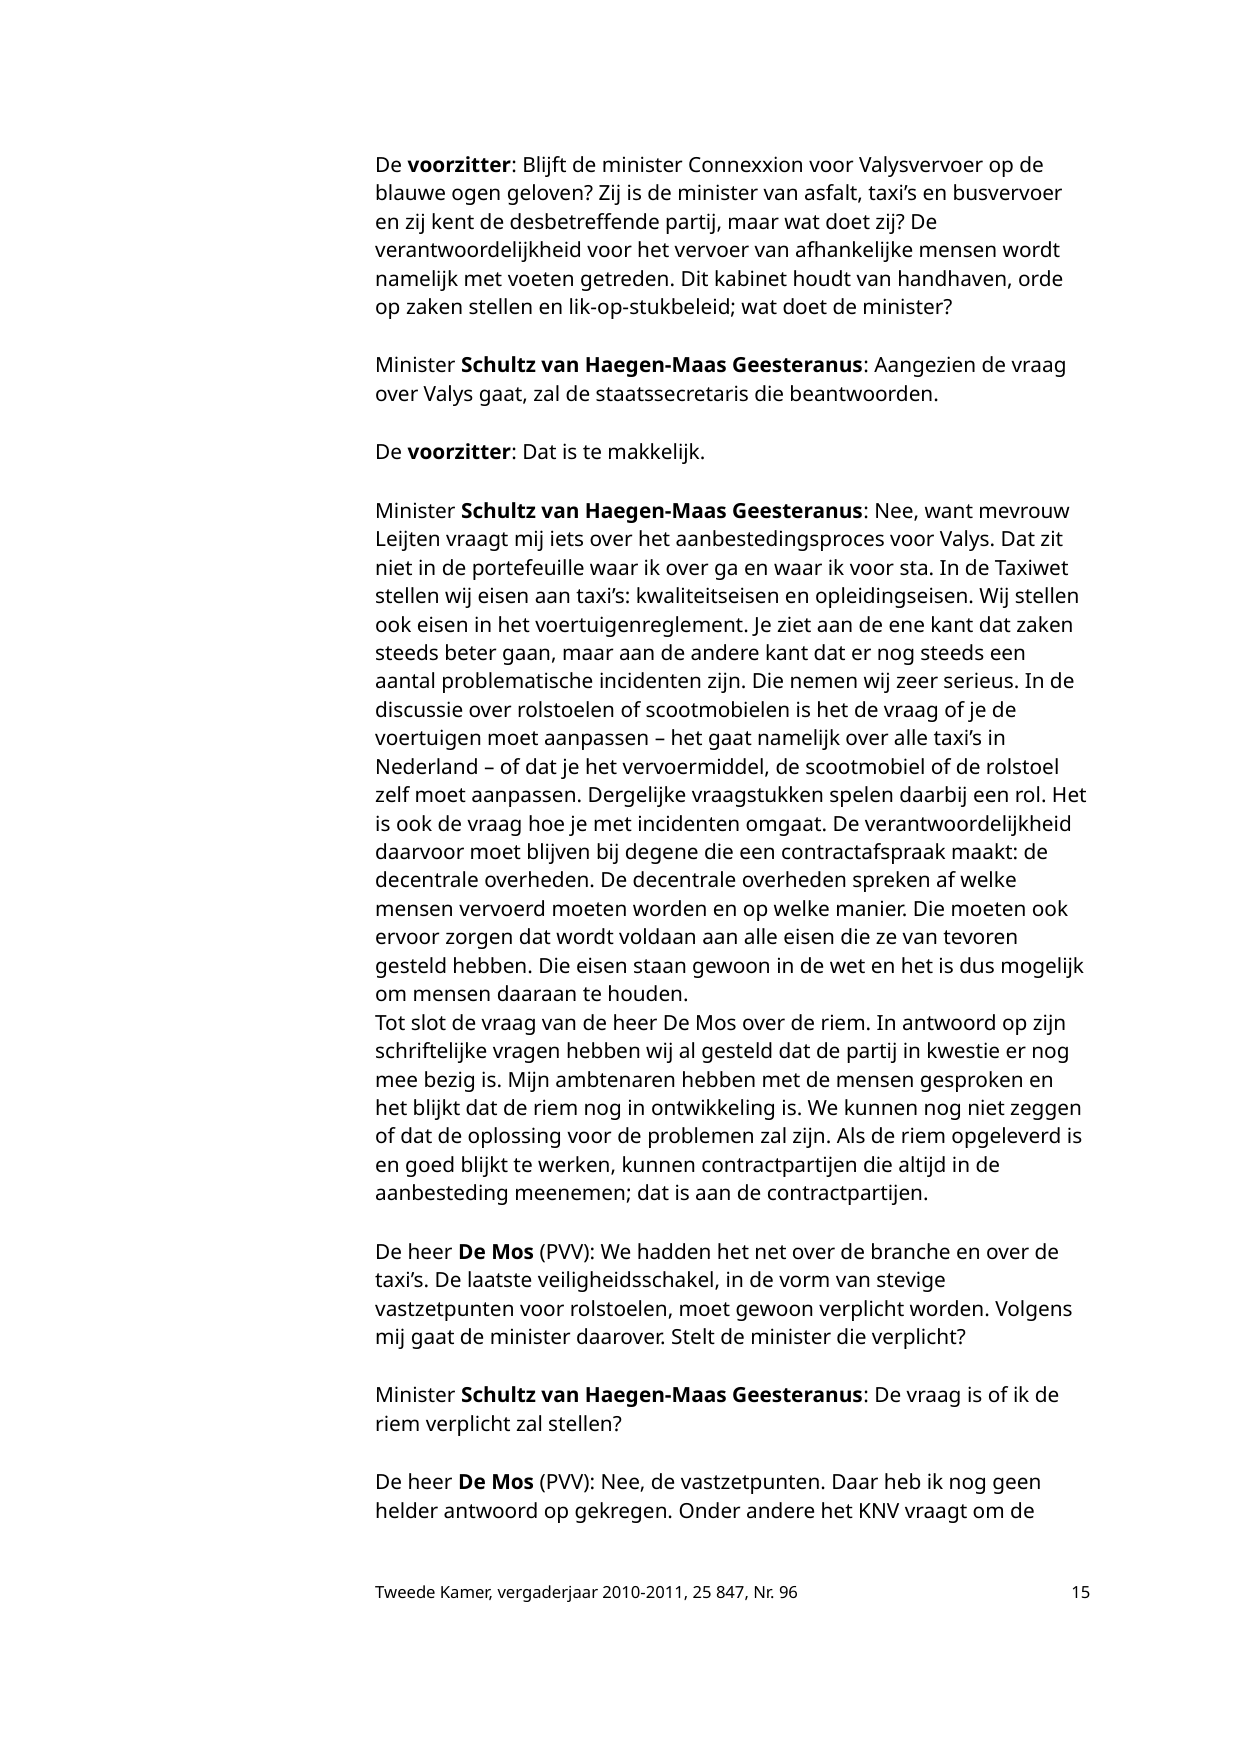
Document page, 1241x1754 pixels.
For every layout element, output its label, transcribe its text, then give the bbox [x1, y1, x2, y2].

text De heer De Mos (PVV): We hadden het net over de branche en over de taxi’s. De laatste veiligheidsschakel, in de vorm van stevige vastzetpunten voor rolstoelen, moet gewoon verplicht worden. Volgens mij gaat de minister daarover. Stelt de minister die verplicht? [375, 1237, 1090, 1351]
text De heer De Mos (PVV): Nee, de vastzetpunten. Daar heb ik nog geen helder antwoord op gekregen. Onder andere het KNV vraagt om de [375, 1467, 1090, 1524]
text Minister Schultz van Haegen-Maas Geesteranus: Nee, want mevrouw Leijten vraagt mij iets over het aanbestedingsproces voor Valys. Dat zit niet in de portefeuille waar ik over ga en waar ik voor sta. In de Taxiwet stellen wij eisen aan taxi’s: kwaliteitseisen en opleidingseisen. Wij stellen ook eisen in het voertuigenreglement. Je ziet aan de ene kant dat zaken steeds beter gaan, maar aan de andere kant dat er nog steeds een aantal problematische incidenten zijn. Die nemen wij zeer serieus. In de discussie over rolstoelen of scootmobielen is het de vraag of je de voertuigen moet aanpassen – het gaat namelijk over alle taxi’s in Nederland – of dat je het vervoermiddel, de scootmobiel of de rolstoel zelf moet aanpassen. Dergelijke vraagstukken spelen daarbij een rol. Het is ook de vraag hoe je met incidenten omgaat. De verantwoordelijkheid daarvoor moet blijven bij degene die een contractafspraak maakt: de decentrale overheden. De decentrale overheden spreken af welke mensen vervoerd moeten worden en op welke manier. Die moeten ook ervoor zorgen dat wordt voldaan aan alle eisen die ze van tevoren gesteld hebben. Die eisen staan gewoon in de wet en het is dus mogelijk om mensen daaraan te houden. [375, 496, 1090, 1008]
text Tot slot de vraag van de heer De Mos over de riem. In antwoord op zijn schriftelijke vragen hebben wij al gesteld dat de partij in kwestie er nog mee bezig is. Mijn ambtenaren hebben met de mensen gesproken en het blijkt dat de riem nog in ontwikkeling is. We kunnen nog niet zeggen of dat de oplossing voor de problemen zal zijn. Als de riem opgeleverd is en goed blijkt te werken, kunnen contractpartijen die altijd in de aanbesteding meenemen; dat is aan de contractpartijen. [375, 1008, 1090, 1207]
text Minister Schultz van Haegen-Maas Geesteranus: Aangezien de vraag over Valys gaat, zal de staatssecretaris die beantwoorden. [375, 351, 1090, 407]
text Minister Schultz van Haegen-Maas Geesteranus: De vraag is of ik de riem verplicht zal stellen? [375, 1381, 1090, 1437]
text De voorzitter: Blijft de minister Connexxion voor Valysvervoer op de blauwe ogen geloven? Zij is de minister van asfalt, taxi’s en busvervoer en zij kent de desbetreffende partij, maar wat doet zij? De verantwoordelijkheid voor het vervoer van afhankelijke mensen wordt namelijk met voeten getreden. Dit kabinet houdt van handhaven, orde op zaken stellen en lik-op-stukbeleid; wat doet de minister? [375, 150, 1090, 321]
text De voorzitter: Dat is te makkelijk. [375, 437, 1090, 466]
